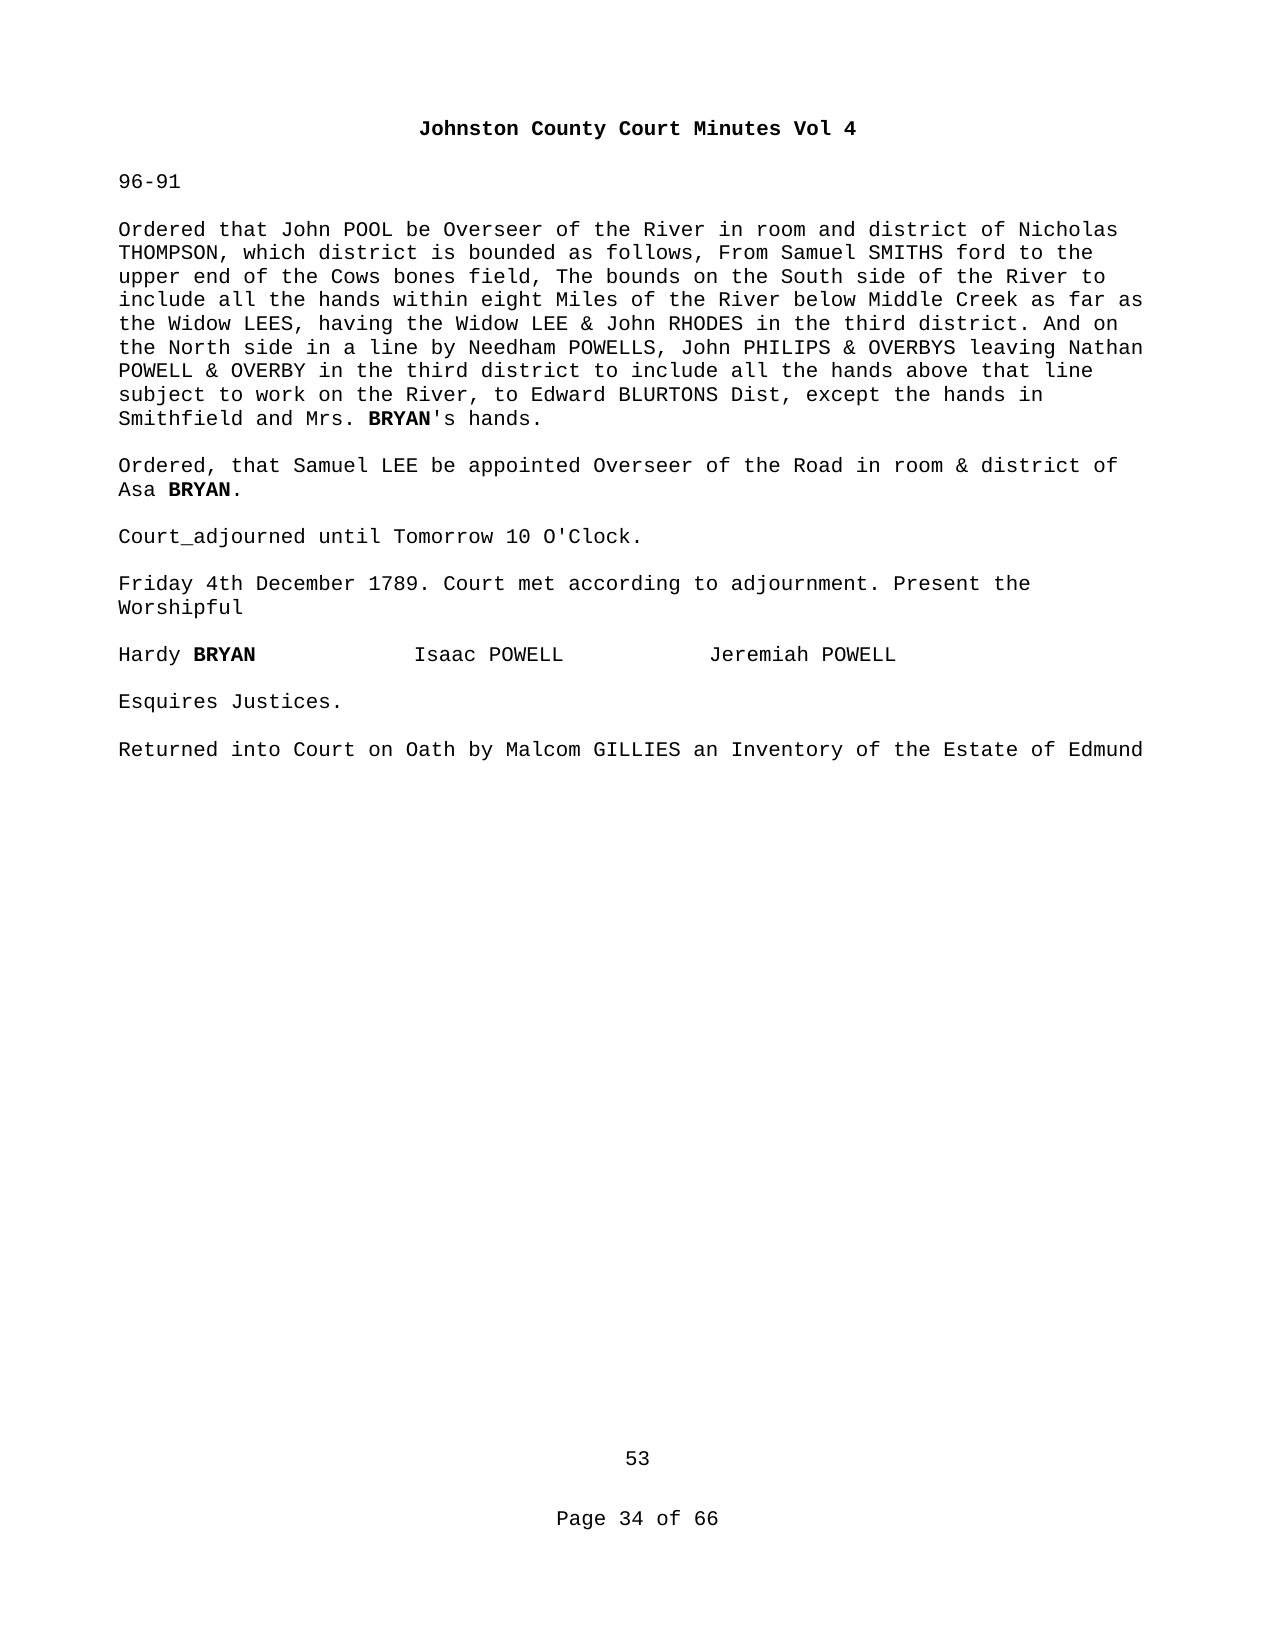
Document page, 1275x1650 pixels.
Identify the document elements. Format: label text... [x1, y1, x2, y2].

text Returned into Court on Oath by Malcom GILLIES an Inventory of the Estate of Edmund [118, 739, 1157, 762]
text Esquires Justices. [118, 691, 1157, 715]
text Court_adjourned until Tomorrow 10 O'Clock. [118, 526, 1157, 549]
text 53 [118, 1448, 1157, 1472]
text Ordered, that Samuel LEE be appointed Overseer of the Road in room & district of [118, 455, 1157, 479]
text 96-91 [118, 171, 1157, 195]
text Friday 4th December 1789. Court met according to adjournment. Present the Worshipful [118, 573, 1157, 621]
text Ordered that John POOL be Overseer of the River in room and district of Nicholas THOMPSON, which district is bounded as follows, From Samuel SMITHS ford to the upper end of the Cows bones field, The bounds on the South side of the River to include all the hands within eight Miles of the River below Middle Creek as far as the Widow LEES, having the Widow LEE & John RHODES in the third district. And on the North side in a line by Needham POWELLS, John PHILIPS & OVERBYS leaving Nathan POWELL & OVERBY in the third district to include all the hands above that line subject to work on the River, to Edward BLURTONS Dist, except the hands in Smithfield and Mrs. BRYAN's hands. [118, 218, 1157, 431]
text Hardy BRYAN Isaac POWELL Jeremiah POWELL [118, 644, 1157, 668]
text Asa BRYAN. [118, 479, 1157, 502]
